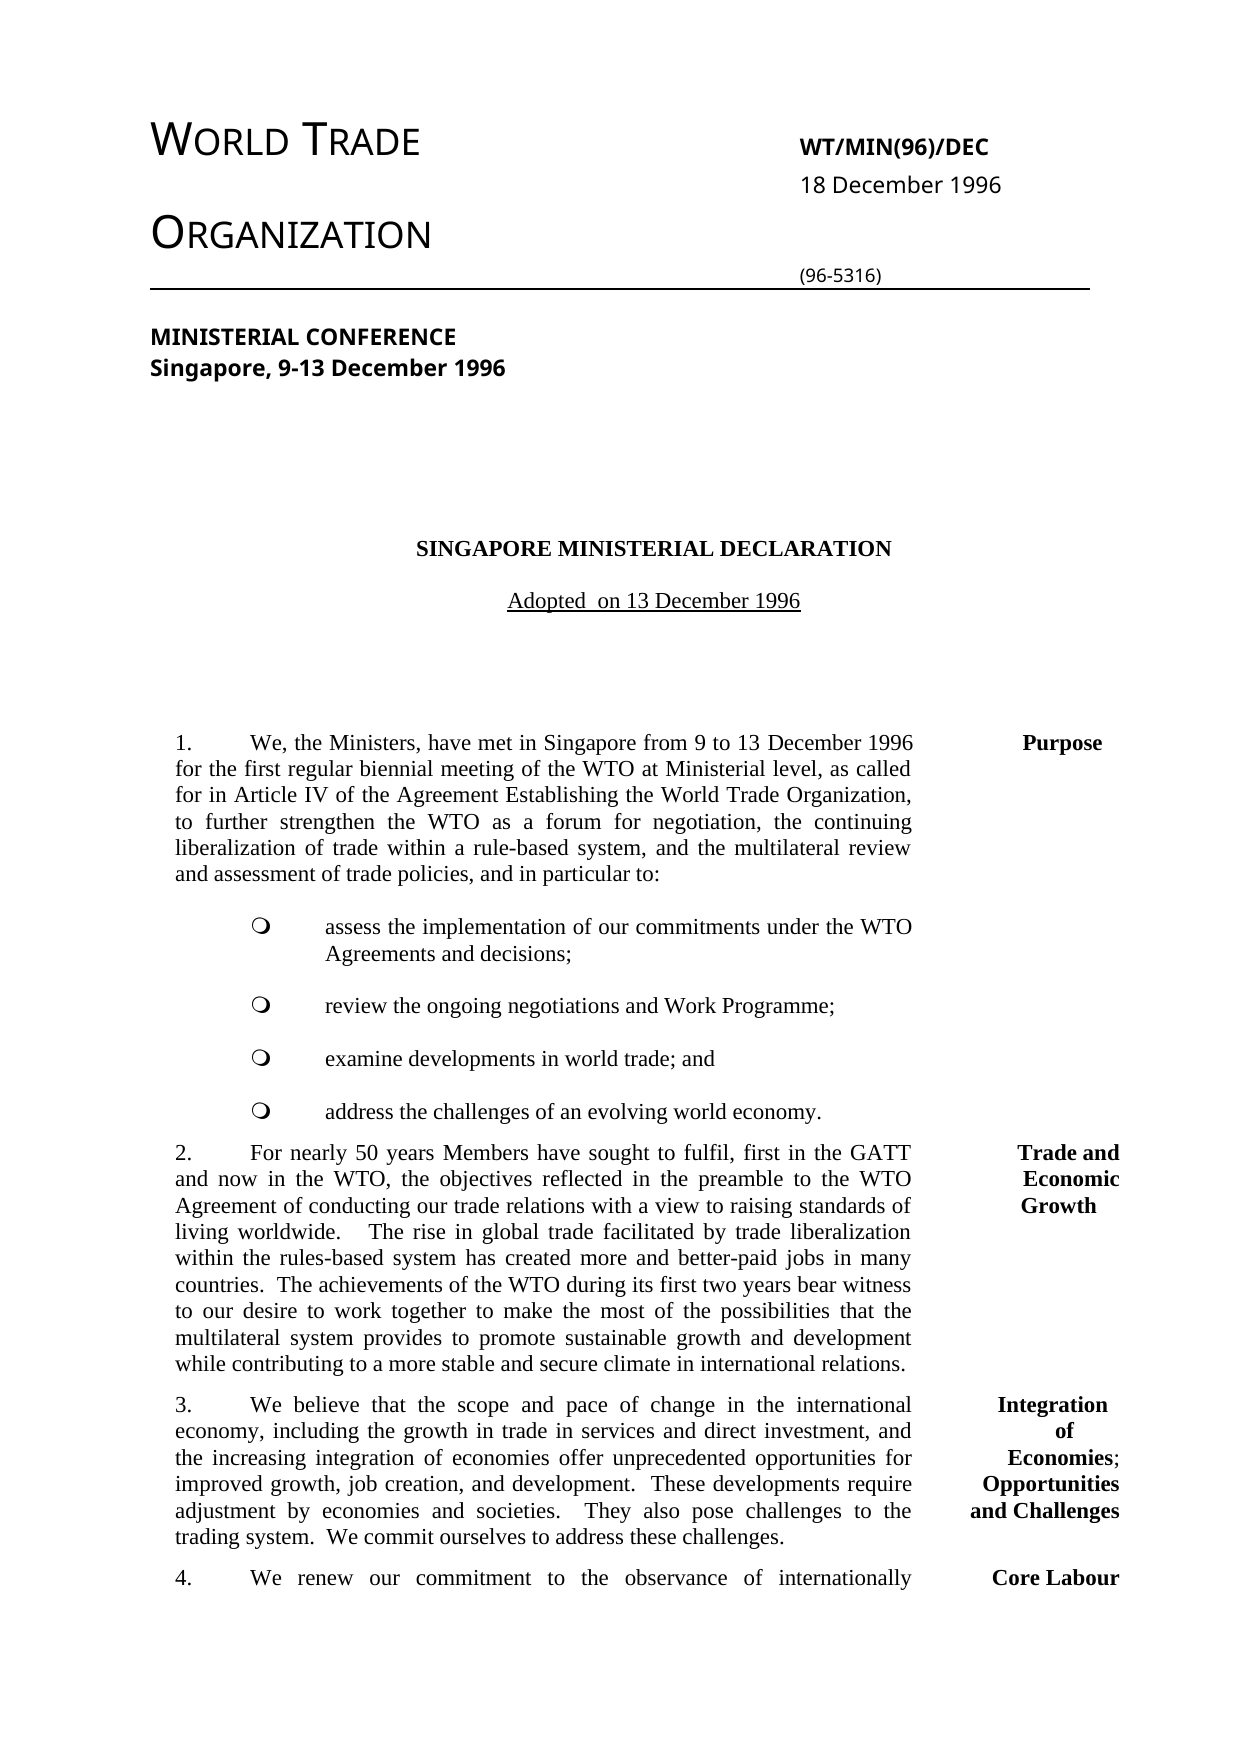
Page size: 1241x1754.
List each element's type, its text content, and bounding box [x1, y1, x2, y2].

text SINGAPORE MINISTERIAL DECLARATION [150, 535, 1158, 561]
table_cell Core Labour [925, 1555, 1132, 1591]
table_cell Integration of Economies; Opportunities and Challenges [925, 1382, 1132, 1555]
table_cell 4. We renew our commitment to the observance of internationally [163, 1555, 925, 1591]
table_cell 2. For nearly 50 years Members have sought to fulfil, first in the GATT and now in the WTO, the objectives reflected in the preamble to the WTO Agreement of conducting our trade relations with a view to raising standards of living worldwide. The rise in global trade facilitated by trade liberalization within the rules-based system has created more and better-paid jobs in many countries. The achievements of the WTO during its first two years bear witness to our desire to work together to make the most of the possibilities that the multilateral system provides to promote sustainable growth and development while contributing to a more stable and secure climate in international relations. [163, 1130, 925, 1382]
table_header 1. We, the Ministers, have met in Singapore from 9 to 13 December 1996 for the first regular biennial meeting of the WTO at Ministerial level, as called for in Article IV of the Agreement Establishing the World Trade Organization, to further strengthen the WTO as a forum for negotiation, the continuing liberalization of trade within a rule-based system, and the multilateral review and assessment of trade policies, and in particular to:  assess the implementation of our commitments under the WTO Agreements and decisions;  review the ongoing negotiations and Work Programme;  examine developments in world trade; and  address the challenges of an evolving world economy. [163, 719, 925, 1130]
text (96-5316) [150, 262, 1090, 288]
text World Trade WT/MIN(96)/DEC [150, 106, 1090, 169]
table_cell Trade and Economic Growth [925, 1130, 1132, 1382]
text Singapore, 9-13 December 1996 [150, 352, 1090, 383]
table_header Purpose [925, 719, 1132, 1130]
table_cell 3. We believe that the scope and pace of change in the international economy, including the growth in trade in services and direct investment, and the increasing integration of economies offer unprecedented opportunities for improved growth, job creation, and development. These developments require adjustment by economies and societies. They also pose challenges to the trading system. We commit ourselves to address these challenges. [163, 1382, 925, 1555]
text Adopted on 13 December 1996 [150, 588, 1158, 614]
text Organization [150, 200, 1090, 262]
text MINISTERIAL CONFERENCE [150, 321, 1090, 352]
text 18 December 1996 [150, 169, 1090, 200]
